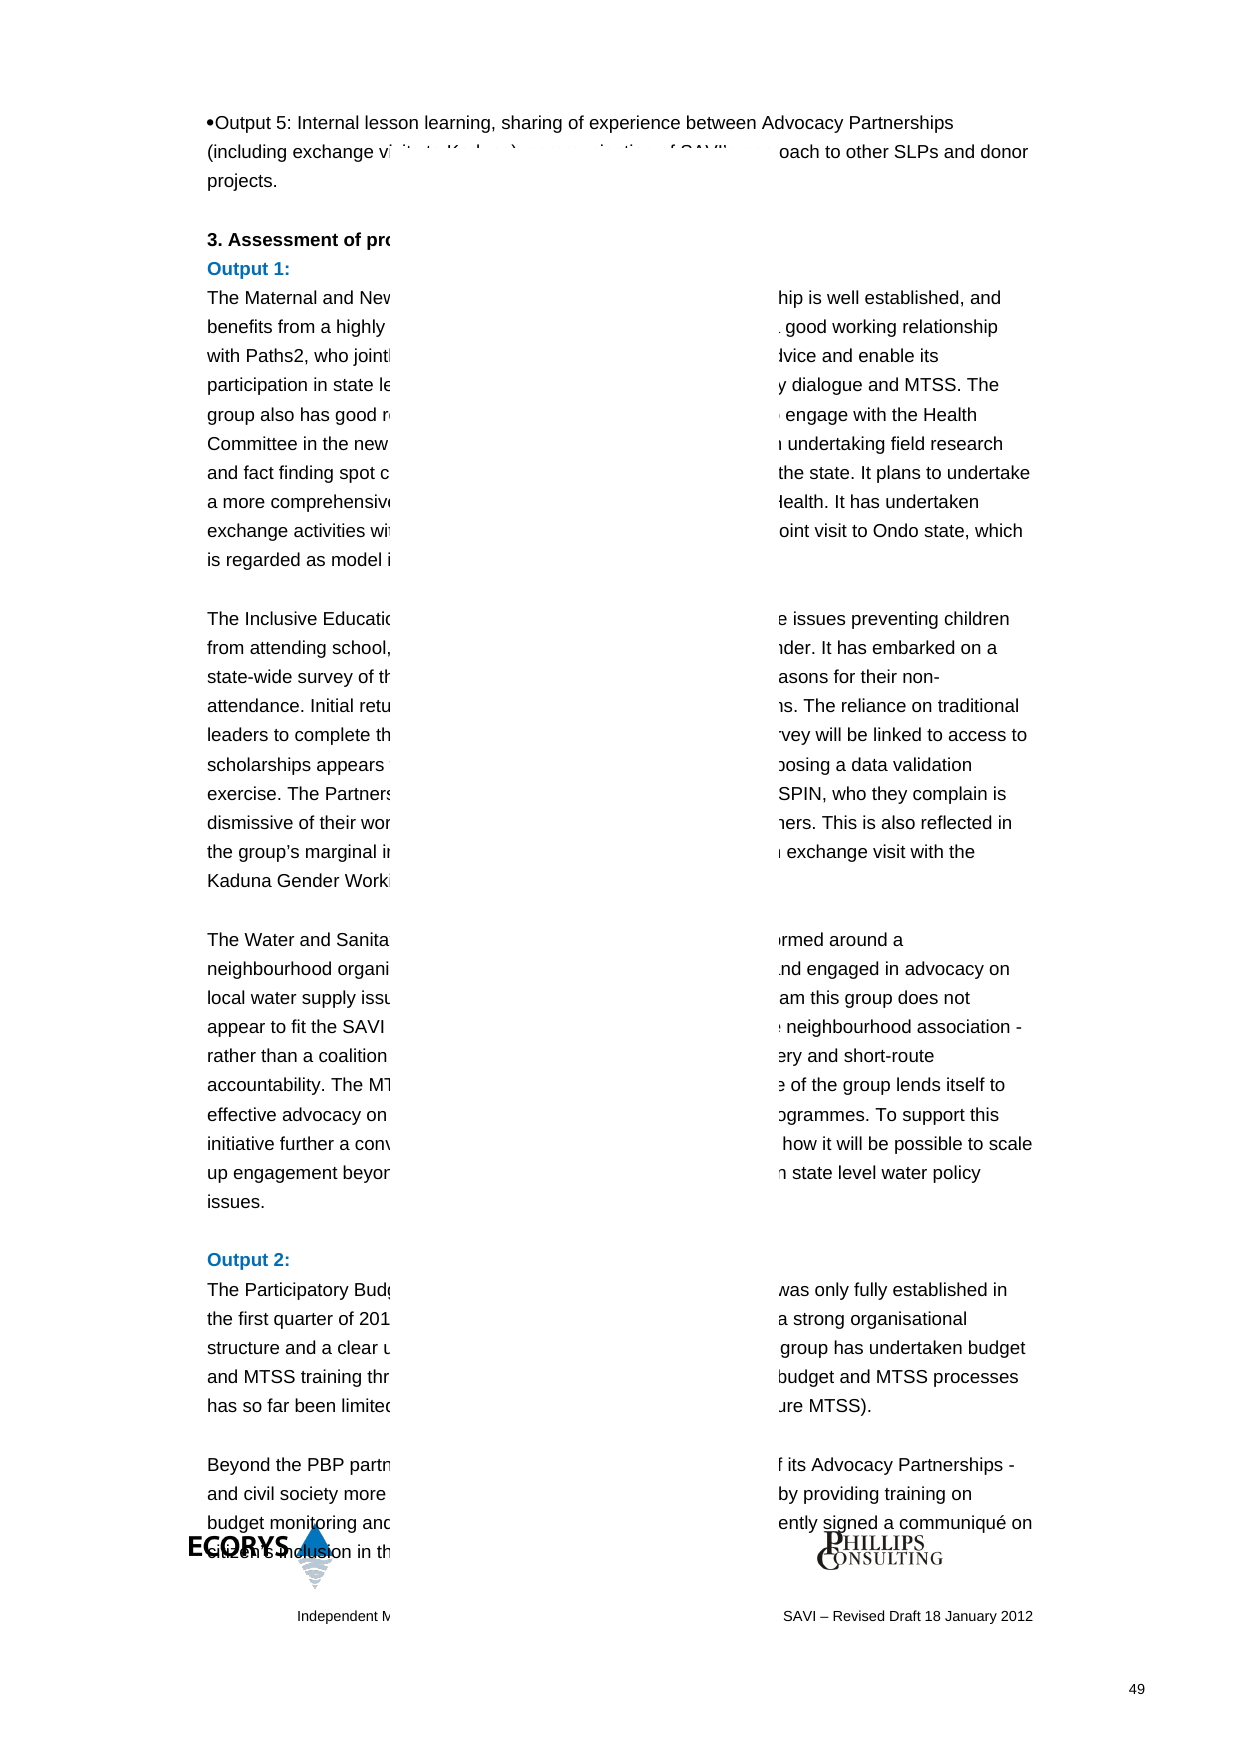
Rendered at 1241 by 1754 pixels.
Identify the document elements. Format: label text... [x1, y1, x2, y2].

text The Maternal and Newborn Child Health (MNCH) Advocacy Partnership is well established, and benefits from a highly motivated and committed membership. It has a good working relationship with Paths2, who jointly with SAVI provide the group with technical advice and enable its participation in state level policy processes, including the health policy dialogue and MTSS. The group also has good relations with the Ministry of Health and plans to engage with the Health Committee in the new State House of Assembly. The group has been undertaking field research and fact finding spot checks on the state of health service delivery in the state. It plans to undertake a more comprehensive survey jointly with the staff of the Ministry of Health. It has undertaken exchange activities with the SAVI Kaduna MNCH group and plans a joint visit to Ondo state, which is regarded as model in the delivery of MNCH services. [207, 279, 390, 571]
text 3. Assessment of progress against outputs [207, 221, 390, 250]
text Beyond the PBP partnership SAVI, has supported the engagement of its Advocacy Partnerships - and civil society more broadly - in state budget and policy processes by providing training on budget monitoring and MTSS. Civil society and government have recently signed a communiqué on citizen’s inclusion in the state budget and policy process. [207, 1446, 390, 1562]
text The Water and Sanitation Advocacy Partnership has been recently formed around a neighbourhood organisation that has organised street level security and engaged in advocacy on local water supply issues. From the perspective of the MTR review team this group does not appear to fit the SAVI model of an advocacy partnership. It is a single neighbourhood association - rather than a coalition - that is primarily involved in local service delivery and short-route accountability. The MTR doubts whether the structure and experience of the group lends itself to effective advocacy on state level water and sanitation policies and programmes. To support this initiative further a convincing case would have to be made explaining how it will be possible to scale up engagement beyond a single organisation to promote advocacy on state level water policy issues. [207, 921, 390, 1212]
text The Participatory Budget and Planning (PBP) Advocacy Partnership was only fully established in the first quarter of 2011, and does not appear to have yet developed a strong organisational structure and a clear understanding of its activities and strategy. The group has undertaken budget and MTSS training through SAVI and SPARC, but its participation in budget and MTSS processes has so far been limited (the group recently participated in the agriculture MTSS). [779, 1271, 1033, 1417]
subtitle [779, 250, 1033, 279]
text The Participatory Budget and Planning (PBP) Advocacy Partnership was only fully established in the first quarter of 2011, and does not appear to have yet developed a strong organisational structure and a clear understanding of its activities and strategy. The group has undertaken budget and MTSS training through SAVI and SPARC, but its participation in budget and MTSS processes has so far been limited (the group recently participated in the agriculture MTSS). [207, 1271, 390, 1417]
subtitle Output 2: [207, 1242, 390, 1271]
text The Inclusive Education Advocacy Partnership focuses broadly on the issues preventing children from attending school, including issues surrounding disability and gender. It has embarked on a state-wide survey of the numbers of out-of-school children and the reasons for their non-attendance. Initial returns have indicated serious data quality problems. The reliance on traditional leaders to complete the survey coupled with expectations that the survey will be linked to access to scholarships appears to have distorted results. The group is now proposing a data validation exercise. The Partnership is not enjoying a good relationship with ESSPIN, who they complain is dismissive of their work, and prefers to work with their own CSO partners. This is also reflected in the group’s marginal involvement in the education MTSS process. An exchange visit with the Kaduna Gender Working Group has been organised. [207, 600, 390, 892]
text The Inclusive Education Advocacy Partnership focuses broadly on the issues preventing children from attending school, including issues surrounding disability and gender. It has embarked on a state-wide survey of the numbers of out-of-school children and the reasons for their non-attendance. Initial returns have indicated serious data quality problems. The reliance on traditional leaders to complete the survey coupled with expectations that the survey will be linked to access to scholarships appears to have distorted results. The group is now proposing a data validation exercise. The Partnership is not enjoying a good relationship with ESSPIN, who they complain is dismissive of their work, and prefers to work with their own CSO partners. This is also reflected in the group’s marginal involvement in the education MTSS process. An exchange visit with the Kaduna Gender Working Group has been organised. [779, 600, 1033, 892]
subtitle Output 1: [207, 250, 390, 279]
text Beyond the PBP partnership SAVI, has supported the engagement of its Advocacy Partnerships - and civil society more broadly - in state budget and policy processes by providing training on budget monitoring and MTSS. Civil society and government have recently signed a communiqué on citizen’s inclusion in the state budget and policy process. [779, 1446, 1033, 1562]
list Output 5: Internal lesson learning, sharing of experience between Advocacy Partnerships (including exchange visits to Kaduna), communication of SAVI’s approach to other SLPs and donor projects. [207, 104, 1033, 192]
text The Water and Sanitation Advocacy Partnership has been recently formed around a neighbourhood organisation that has organised street level security and engaged in advocacy on local water supply issues. From the perspective of the MTR review team this group does not appear to fit the SAVI model of an advocacy partnership. It is a single neighbourhood association - rather than a coalition - that is primarily involved in local service delivery and short-route accountability. The MTR doubts whether the structure and experience of the group lends itself to effective advocacy on state level water and sanitation policies and programmes. To support this initiative further a convincing case would have to be made explaining how it will be possible to scale up engagement beyond a single organisation to promote advocacy on state level water policy issues. [779, 921, 1033, 1212]
text 3. Assessment of progress against outputs [779, 221, 1033, 250]
text The Maternal and Newborn Child Health (MNCH) Advocacy Partnership is well established, and benefits from a highly motivated and committed membership. It has a good working relationship with Paths2, who jointly with SAVI provide the group with technical advice and enable its participation in state level policy processes, including the health policy dialogue and MTSS. The group also has good relations with the Ministry of Health and plans to engage with the Health Committee in the new State House of Assembly. The group has been undertaking field research and fact finding spot checks on the state of health service delivery in the state. It plans to undertake a more comprehensive survey jointly with the staff of the Ministry of Health. It has undertaken exchange activities with the SAVI Kaduna MNCH group and plans a joint visit to Ondo state, which is regarded as model in the delivery of MNCH services. [779, 279, 1033, 571]
subtitle [779, 1242, 1033, 1271]
